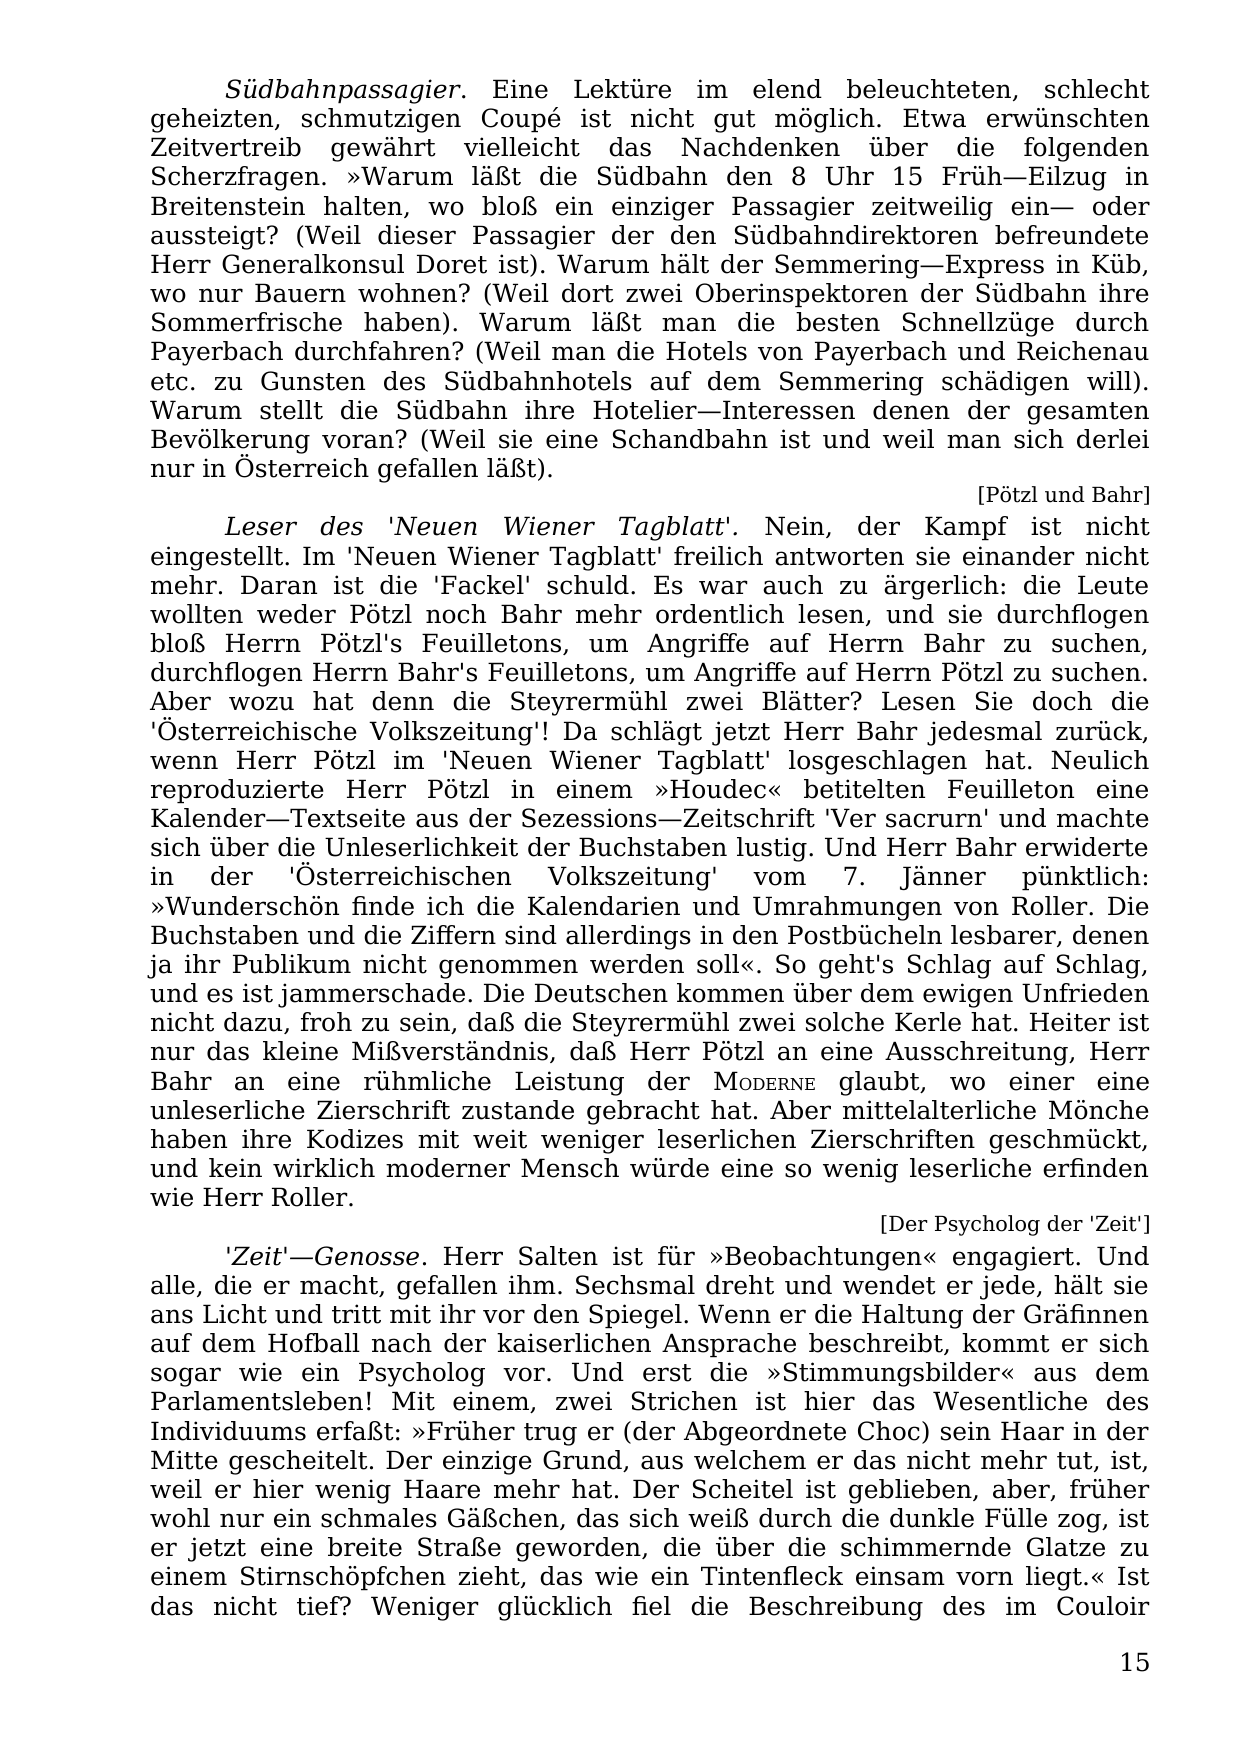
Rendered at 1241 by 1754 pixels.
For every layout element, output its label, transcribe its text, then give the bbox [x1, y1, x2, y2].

text 'Zeit'—Genosse. Herr Salten ist für »Beobachtungen« engagiert. Und alle, die er macht, gefallen ihm. Sechsmal dreht und wendet er jede, hält sie ans Licht und tritt mit ihr vor den Spiegel. Wenn er die Haltung der Gräfinnen auf dem Hofball nach der kaiserlichen Ansprache beschreibt, kommt er sich sogar wie ein Psycholog vor. Und erst die »Stimmungsbilder« aus dem Parlamentsleben! Mit einem, zwei Strichen ist hier das Wesentliche des Individuums erfaßt: »Früher trug er (der Abgeordnete Choc) sein Haar in der Mitte gescheitelt. Der einzige Grund, aus welchem er das nicht mehr tut, ist, weil er hier wenig Haare mehr hat. Der Scheitel ist geblieben, aber, früher wohl nur ein schmales Gäßchen, das sich weiß durch die dunkle Fülle zog, ist er jetzt eine breite Straße geworden, die über die schimmernde Glatze zu einem Stirnschöpfchen zieht, das wie ein Tintenfleck einsam vorn liegt.« Ist das nicht tief? Weniger glücklich fiel die Beschreibung des im Couloir [150, 1237, 1151, 1621]
text [Der Psycholog der 'Zeit'] [150, 1212, 1151, 1237]
text [Pötzl und Bahr] [150, 483, 1151, 508]
text Südbahnpassagier. Eine Lektüre im elend beleuchteten, schlecht geheizten, schmutzigen Coupé ist nicht gut möglich. Etwa erwünschten Zeitvertreib gewährt vielleicht das Nachdenken über die folgenden Scherzfragen. »Warum läßt die Südbahn den 8 Uhr 15 Früh—Eilzug in Breitenstein halten, wo bloß ein einziger Passagier zeitweilig ein— oder aussteigt? (Weil dieser Passagier der den Südbahndirektoren befreundete Herr Generalkonsul Doret ist). Warum hält der Semmering—Express in Küb, wo nur Bauern wohnen? (Weil dort zwei Oberinspektoren der Südbahn ihre Sommerfrische haben). Warum läßt man die besten Schnellzüge durch Payerbach durchfahren? (Weil man die Hotels von Payerbach und Reichenau etc. zu Gunsten des Südbahnhotels auf dem Semmering schädigen will). Warum stellt die Südbahn ihre Hotelier—Interessen denen der gesamten Bevölkerung voran? (Weil sie eine Schandbahn ist und weil man sich derlei nur in Österreich gefallen läßt). [150, 75, 1151, 483]
text Leser des 'Neuen Wiener Tagblatt'. Nein, der Kampf ist nicht eingestellt. Im 'Neuen Wiener Tagblatt' freilich antworten sie einander nicht mehr. Daran ist die 'Fackel' schuld. Es war auch zu ärgerlich: die Leute wollten weder Pötzl noch Bahr mehr ordentlich lesen, und sie durchflogen bloß Herrn Pötzl's Feuilletons, um Angriffe auf Herrn Bahr zu suchen, durchflogen Herrn Bahr's Feuilletons, um Angriffe auf Herrn Pötzl zu suchen. Aber wozu hat denn die Steyrermühl zwei Blätter? Lesen Sie doch die 'Österreichische Volkszeitung'! Da schlägt jetzt Herr Bahr jedesmal zurück, wenn Herr Pötzl im 'Neuen Wiener Tagblatt' losgeschlagen hat. Neulich reproduzierte Herr Pötzl in einem »Houdec« betitelten Feuilleton eine Kalender—Textseite aus der Sezessions—Zeitschrift 'Ver sacrurn' und machte sich über die Unleserlichkeit der Buchstaben lustig. Und Herr Bahr erwiderte in der 'Österreichischen Volkszeitung' vom 7. Jänner pünktlich: »Wunderschön finde ich die Kalendarien und Umrahmungen von Roller. Die Buchstaben und die Ziffern sind allerdings in den Postbücheln lesbarer, denen ja ihr Publikum nicht genommen werden soll«. So geht's Schlag auf Schlag, und es ist jammerschade. Die Deutschen kommen über dem ewigen Unfrieden nicht dazu, froh zu sein, daß die Steyrermühl zwei solche Kerle hat. Heiter ist nur das kleine Mißverständnis, daß Herr Pötzl an eine Ausschreitung, Herr Bahr an eine rühmliche Leistung der Moderne glaubt, wo einer eine unleserliche Zierschrift zustande gebracht hat. Aber mittelalterliche Mönche haben ihre Kodizes mit weit weniger leserlichen Zierschriften geschmückt, und kein wirklich moderner Mensch würde eine so wenig leserliche erfinden wie Herr Roller. [150, 508, 1151, 1212]
